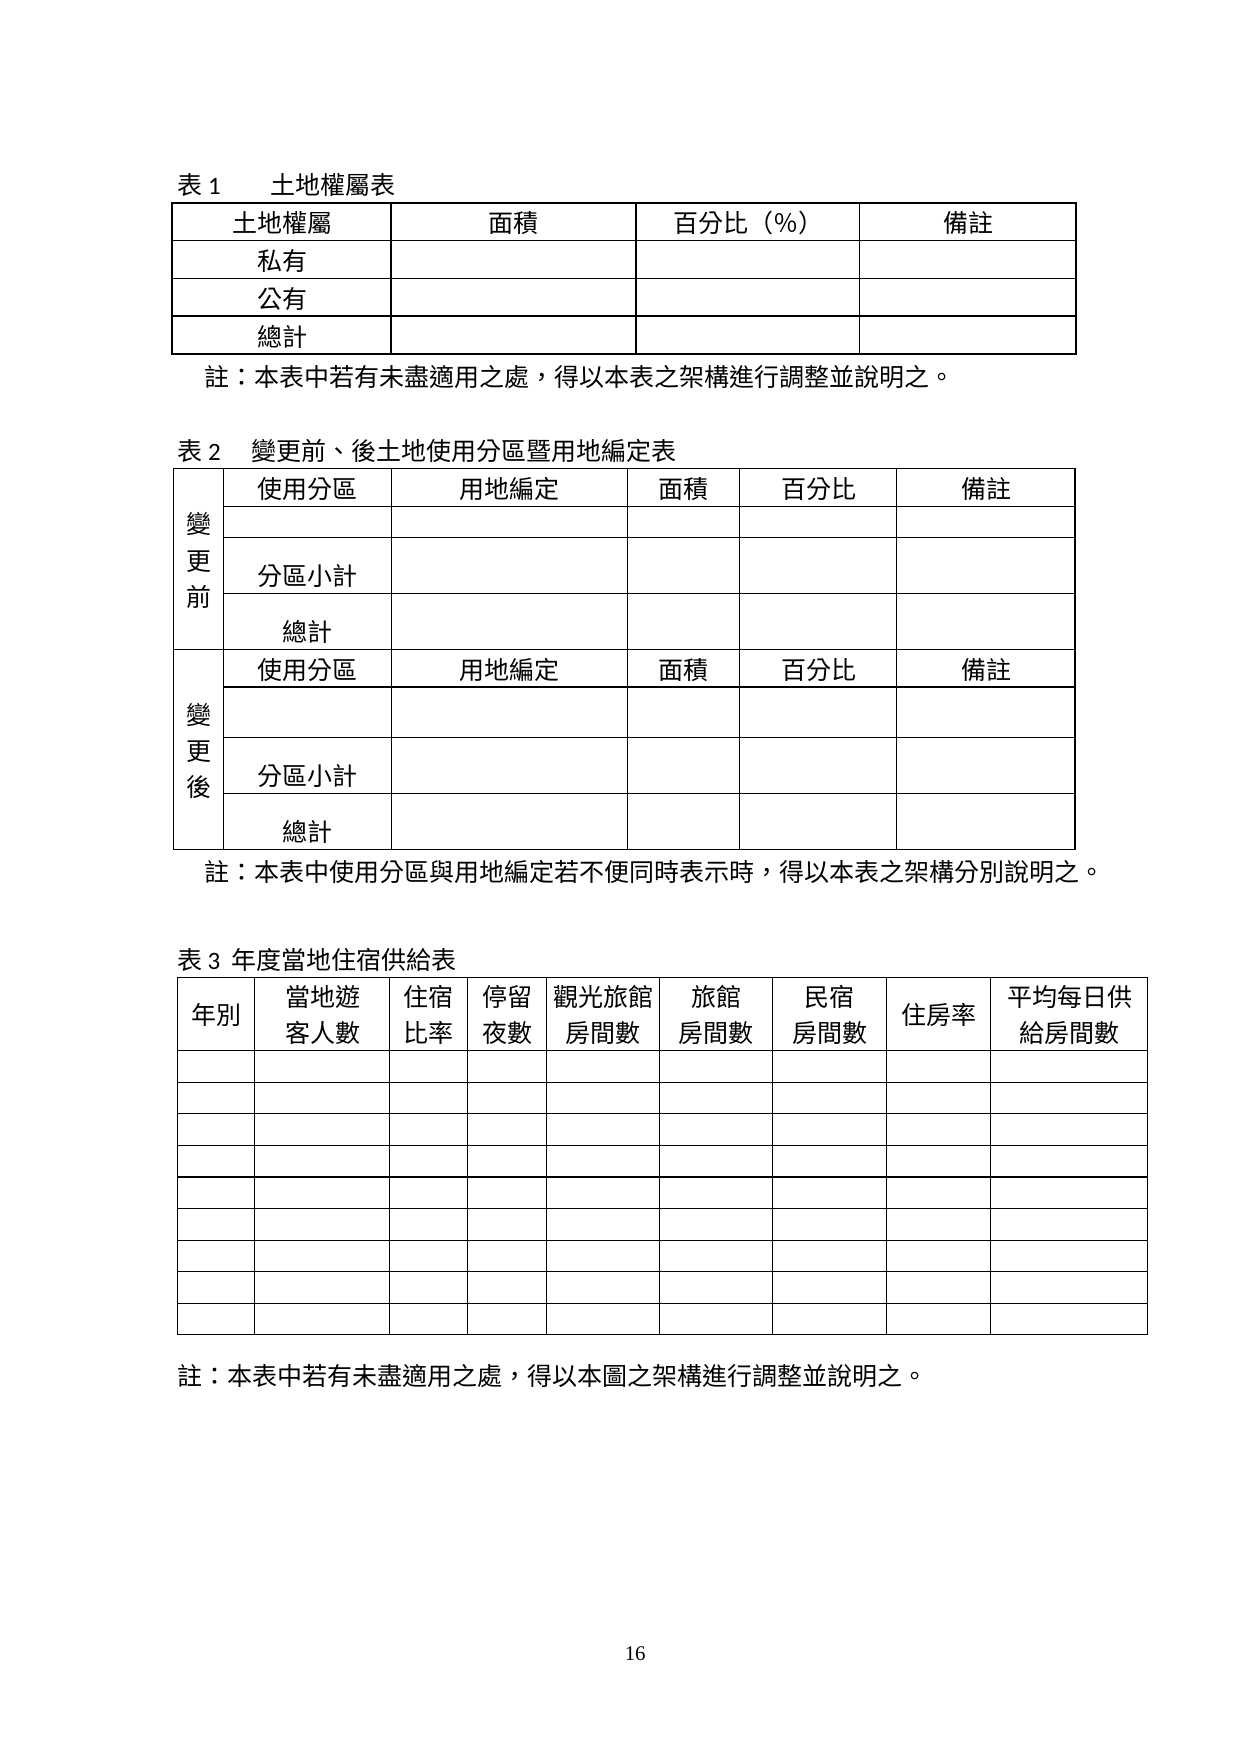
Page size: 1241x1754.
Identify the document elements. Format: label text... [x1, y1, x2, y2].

table_cell [392, 594, 627, 649]
table_cell 總計 [224, 594, 391, 649]
table_cell [991, 1083, 1147, 1113]
table_cell [468, 1241, 546, 1271]
table_cell [390, 1209, 467, 1239]
table_cell 分區小計 [224, 738, 391, 793]
table_cell 備註 [897, 650, 1074, 686]
table_cell 公有 [173, 279, 390, 315]
table_cell [392, 538, 627, 593]
table_cell [887, 1051, 990, 1082]
table_cell [468, 1114, 546, 1145]
table_cell [468, 1146, 546, 1176]
table_cell [390, 1178, 467, 1208]
table_cell [468, 1304, 546, 1334]
table_cell [178, 1083, 254, 1113]
table_header 百分比（％） [637, 204, 859, 240]
table_cell [628, 538, 739, 593]
table_header 年別 [178, 978, 254, 1050]
table_cell [178, 1114, 254, 1145]
table_cell [628, 794, 739, 849]
table_cell [991, 1146, 1147, 1176]
table_cell [224, 507, 391, 537]
table_header 旅館 房間數 [660, 978, 772, 1050]
table_cell [392, 688, 627, 737]
table_cell [897, 688, 1074, 737]
table_cell [897, 594, 1074, 649]
table_cell [991, 1304, 1147, 1334]
table_cell [255, 1272, 389, 1303]
table_cell [991, 1241, 1147, 1271]
table_header 民宿 房間數 [773, 978, 886, 1050]
table_cell [255, 1178, 389, 1208]
table_cell 總計 [224, 794, 391, 849]
table_cell [897, 738, 1074, 793]
table_cell [887, 1083, 990, 1113]
table_cell [660, 1083, 772, 1113]
table_cell [628, 594, 739, 649]
table_cell [773, 1146, 886, 1176]
table_header 使用分區 [224, 469, 391, 506]
table_cell [860, 317, 1075, 353]
table_cell [991, 1051, 1147, 1082]
table_cell [773, 1272, 886, 1303]
table_header 面積 [628, 469, 739, 506]
table_cell [637, 317, 859, 353]
table_header 平均每日供 給房間數 [991, 978, 1147, 1050]
table_cell [390, 1051, 467, 1082]
text 表3 年度當地住宿供給表 [177, 938, 1092, 977]
table_cell [255, 1209, 389, 1239]
table_header 備註 [897, 469, 1074, 506]
table_cell 百分比 [740, 650, 896, 686]
table_cell [660, 1304, 772, 1334]
table_header 用地編定 [392, 469, 627, 506]
table_cell [178, 1272, 254, 1303]
table_cell [887, 1209, 990, 1239]
table_cell [628, 688, 739, 737]
table_cell 面積 [628, 650, 739, 686]
table_header 當地遊 客人數 [255, 978, 389, 1050]
table_cell 使用分區 [224, 650, 391, 686]
table_cell [390, 1114, 467, 1145]
table_cell [468, 1051, 546, 1082]
table_cell [178, 1209, 254, 1239]
table_cell [392, 241, 635, 278]
table_cell 用地編定 [392, 650, 627, 686]
table_cell [255, 1114, 389, 1145]
table_cell [773, 1051, 886, 1082]
table_cell [547, 1114, 659, 1145]
table_cell [740, 688, 896, 737]
table_cell [390, 1272, 467, 1303]
table_header 備註 [860, 204, 1075, 240]
table_cell [897, 507, 1074, 537]
table_cell 分區小計 [224, 538, 391, 593]
table_cell [178, 1304, 254, 1334]
table_cell [468, 1209, 546, 1239]
table_cell [255, 1051, 389, 1082]
table_cell [660, 1178, 772, 1208]
table_cell [660, 1241, 772, 1271]
table_cell [860, 279, 1075, 315]
table_cell [887, 1114, 990, 1145]
table_cell [178, 1051, 254, 1082]
table_cell [773, 1241, 886, 1271]
table_cell [887, 1241, 990, 1271]
table_header 變更前 [174, 469, 223, 649]
table_cell [991, 1178, 1147, 1208]
table_cell [773, 1178, 886, 1208]
table_cell 總計 [173, 317, 390, 353]
table_cell [887, 1146, 990, 1176]
table_cell [887, 1178, 990, 1208]
table_cell [637, 241, 859, 278]
table_cell 私有 [173, 241, 390, 278]
table_cell [392, 279, 635, 315]
table_cell [392, 794, 627, 849]
table_cell [547, 1272, 659, 1303]
table_cell [178, 1241, 254, 1271]
table_header 住宿 比率 [390, 978, 467, 1050]
table_cell [390, 1083, 467, 1113]
table_cell [547, 1051, 659, 1082]
table_cell [860, 241, 1075, 278]
table_cell [224, 688, 391, 737]
table_cell [390, 1146, 467, 1176]
table_cell [468, 1083, 546, 1113]
table_cell [991, 1209, 1147, 1239]
table_cell [628, 738, 739, 793]
table_cell [178, 1178, 254, 1208]
table_cell [773, 1114, 886, 1145]
table_cell [255, 1146, 389, 1176]
table_cell [255, 1241, 389, 1271]
table_cell [740, 507, 896, 537]
table_cell [660, 1272, 772, 1303]
table_header 住房率 [887, 978, 990, 1050]
table_cell [740, 538, 896, 593]
table_header 面積 [392, 204, 635, 240]
table_cell [392, 507, 627, 537]
table_cell [547, 1304, 659, 1334]
table_cell [637, 279, 859, 315]
table_cell [660, 1146, 772, 1176]
table_cell [660, 1114, 772, 1145]
table_cell [255, 1304, 389, 1334]
table_header 百分比 [740, 469, 896, 506]
table_cell [773, 1083, 886, 1113]
table_cell [660, 1051, 772, 1082]
table_cell [468, 1272, 546, 1303]
table_cell [773, 1304, 886, 1334]
table_cell [740, 594, 896, 649]
table_cell [547, 1178, 659, 1208]
table_cell [660, 1209, 772, 1239]
table_cell [390, 1241, 467, 1271]
table_header 停留 夜數 [468, 978, 546, 1050]
table_cell [390, 1304, 467, 1334]
table_cell [547, 1241, 659, 1271]
table_cell [255, 1083, 389, 1113]
table_cell [887, 1272, 990, 1303]
text 表 2 變更前、後土地使用分區暨用地編定表 [177, 431, 1092, 468]
table_header 土地權屬 [173, 204, 390, 240]
table_cell [897, 794, 1074, 849]
table_cell [897, 538, 1074, 593]
table_cell [178, 1146, 254, 1176]
table_header 觀光旅館 房間數 [547, 978, 659, 1050]
table_cell 變更後 [174, 650, 223, 849]
text 註：本表中使用分區與用地編定若不便同時表示時，得以本表之架構分別說明之。 [204, 850, 1092, 888]
table_cell [740, 794, 896, 849]
table_cell [392, 317, 635, 353]
text 表 1 土地權屬表 [177, 164, 1092, 202]
table_cell [740, 738, 896, 793]
text 註：本表中若有未盡適用之處，得以本表之架構進行調整並說明之。 [204, 355, 1092, 393]
table_cell [773, 1209, 886, 1239]
table_cell [887, 1304, 990, 1334]
table_cell [628, 507, 739, 537]
text 註：本表中若有未盡適用之處，得以本圖之架構進行調整並說明之。 [177, 1354, 1092, 1392]
table_cell [547, 1209, 659, 1239]
table_cell [468, 1178, 546, 1208]
table_cell [547, 1146, 659, 1176]
table_cell [547, 1083, 659, 1113]
table_cell [991, 1272, 1147, 1303]
table_cell [991, 1114, 1147, 1145]
table_cell [392, 738, 627, 793]
